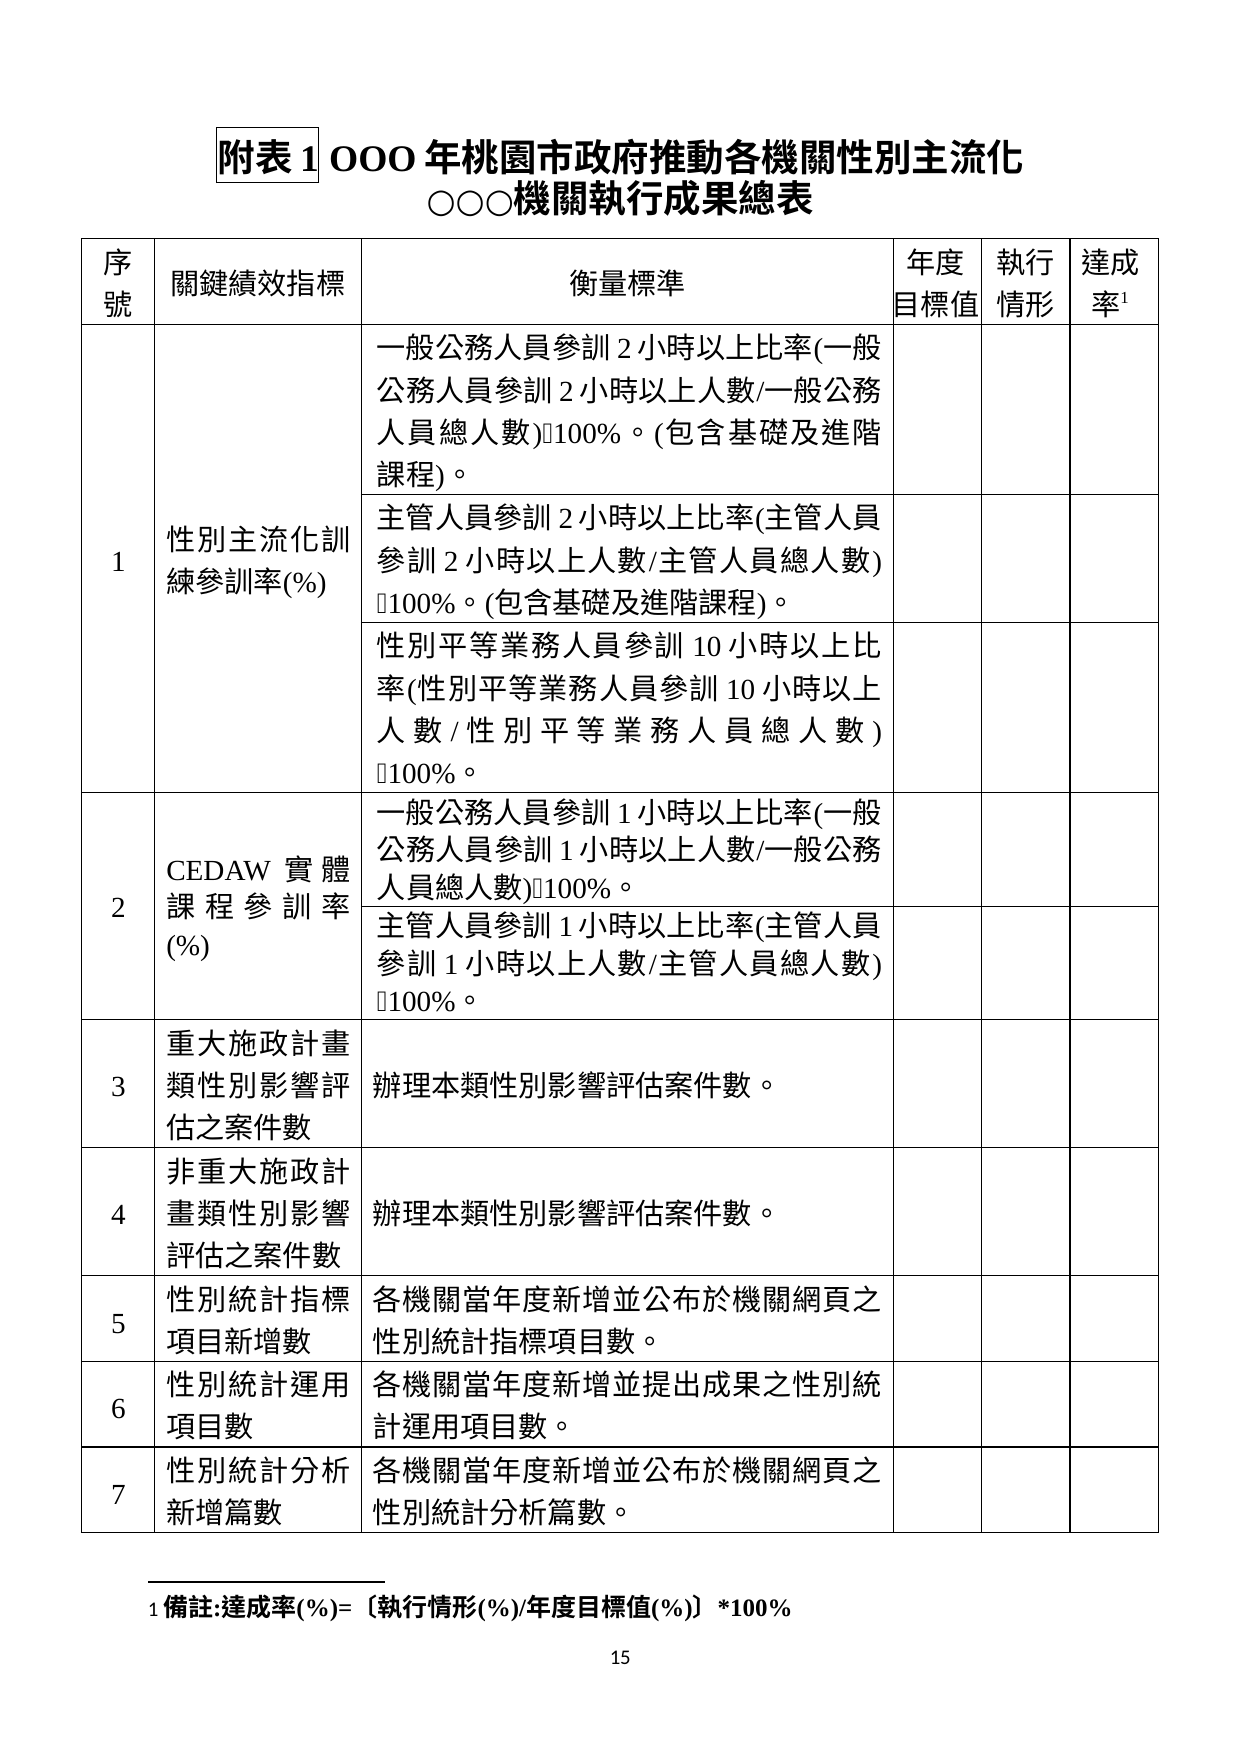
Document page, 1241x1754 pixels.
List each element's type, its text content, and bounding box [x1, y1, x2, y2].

text ○○○機關執行成果總表 [148, 182, 1092, 219]
table_cell [982, 495, 1069, 622]
table_cell 各機關當年度新增並提出成果之性別統計運用項目數。 [362, 1362, 893, 1446]
table_cell 性別統計運用項目數 [155, 1362, 361, 1446]
table_cell 辦理本類性別影響評估案件數。 [362, 1148, 893, 1275]
table_header 關鍵績效指標 [155, 239, 361, 324]
table_cell 主管人員參訓2小時以上比率(主管人員參訓2小時以上人數/主管人員總人數)100%。(包含基礎及進階課程)。 [362, 495, 893, 622]
table_cell [1071, 1362, 1158, 1446]
text 附表1 [217, 130, 318, 182]
table_cell [894, 623, 981, 792]
table_cell 2 [82, 793, 154, 1019]
table_cell [894, 1362, 981, 1446]
table_cell [982, 623, 1069, 792]
table_cell [894, 1276, 981, 1361]
table_cell [982, 1020, 1069, 1147]
table_cell [982, 793, 1069, 906]
table_cell 性別統計指標項目新增數 [155, 1276, 361, 1361]
table_cell [1071, 1020, 1158, 1147]
table_cell [1071, 1148, 1158, 1275]
table_cell 主管人員參訓1小時以上比率(主管人員參訓1小時以上人數/主管人員總人數)100%。 [362, 907, 893, 1019]
table_cell [894, 793, 981, 906]
table_cell 性別平等業務人員參訓10小時以上比率(性別平等業務人員參訓10小時以上人數/性別平等業務人員總人數) 100%。 [362, 623, 893, 792]
table_cell 辦理本類性別影響評估案件數。 [362, 1020, 893, 1147]
table_cell [982, 907, 1069, 1019]
table_cell [982, 325, 1069, 494]
table_cell [894, 1448, 981, 1532]
table_cell 非重大施政計畫類性別影響評估之案件數 [155, 1148, 361, 1275]
table_cell [894, 1148, 981, 1275]
table_cell 4 [82, 1148, 154, 1275]
table_cell [894, 1020, 981, 1147]
table_cell 5 [82, 1276, 154, 1361]
table_header 衡量標準 [362, 239, 893, 324]
table_cell [1071, 1276, 1158, 1361]
table_cell [1071, 1448, 1158, 1532]
table_cell [982, 1148, 1069, 1275]
table_cell [1071, 325, 1158, 494]
table_cell 6 [82, 1362, 154, 1446]
table_cell 各機關當年度新增並公布於機關網頁之性別統計分析篇數。 [362, 1448, 893, 1532]
text OOO年桃園市政府推動各機關性別主流化 [319, 130, 1092, 182]
table_cell [894, 495, 981, 622]
table_cell 性別主流化訓練參訓率(%) [155, 325, 361, 792]
table_cell 1 [82, 325, 154, 792]
table_cell [982, 1276, 1069, 1361]
table_cell CEDAW實體課程參訓率(%) [155, 793, 361, 1019]
table_cell 各機關當年度新增並公布於機關網頁之性別統計指標項目數。 [362, 1276, 893, 1361]
table_cell 3 [82, 1020, 154, 1147]
table_cell 重大施政計畫類性別影響評估之案件數 [155, 1020, 361, 1147]
table_cell [982, 1362, 1069, 1446]
table_cell 7 [82, 1448, 154, 1532]
table_header 執行情形 [982, 239, 1069, 324]
table_header 年度 目標值 [894, 239, 981, 324]
table_header 達成率 [1071, 239, 1158, 324]
table_header 序號 [82, 239, 154, 324]
table_cell [982, 1448, 1069, 1532]
table_cell [1071, 495, 1158, 622]
table_cell 一般公務人員參訓2小時以上比率(一般公務人員參訓2小時以上人數/一般公務人員總人數)100%。(包含基礎及進階課程)。 [362, 325, 893, 494]
table_cell [894, 907, 981, 1019]
table_cell [894, 325, 981, 494]
table_cell 性別統計分析新增篇數 [155, 1448, 361, 1532]
table_cell [1071, 793, 1158, 906]
table_cell [1071, 623, 1158, 792]
table_cell 一般公務人員參訓1小時以上比率(一般公務人員參訓1小時以上人數/一般公務人員總人數)100%。 [362, 793, 893, 906]
table_cell [1071, 907, 1158, 1019]
text [148, 130, 216, 182]
